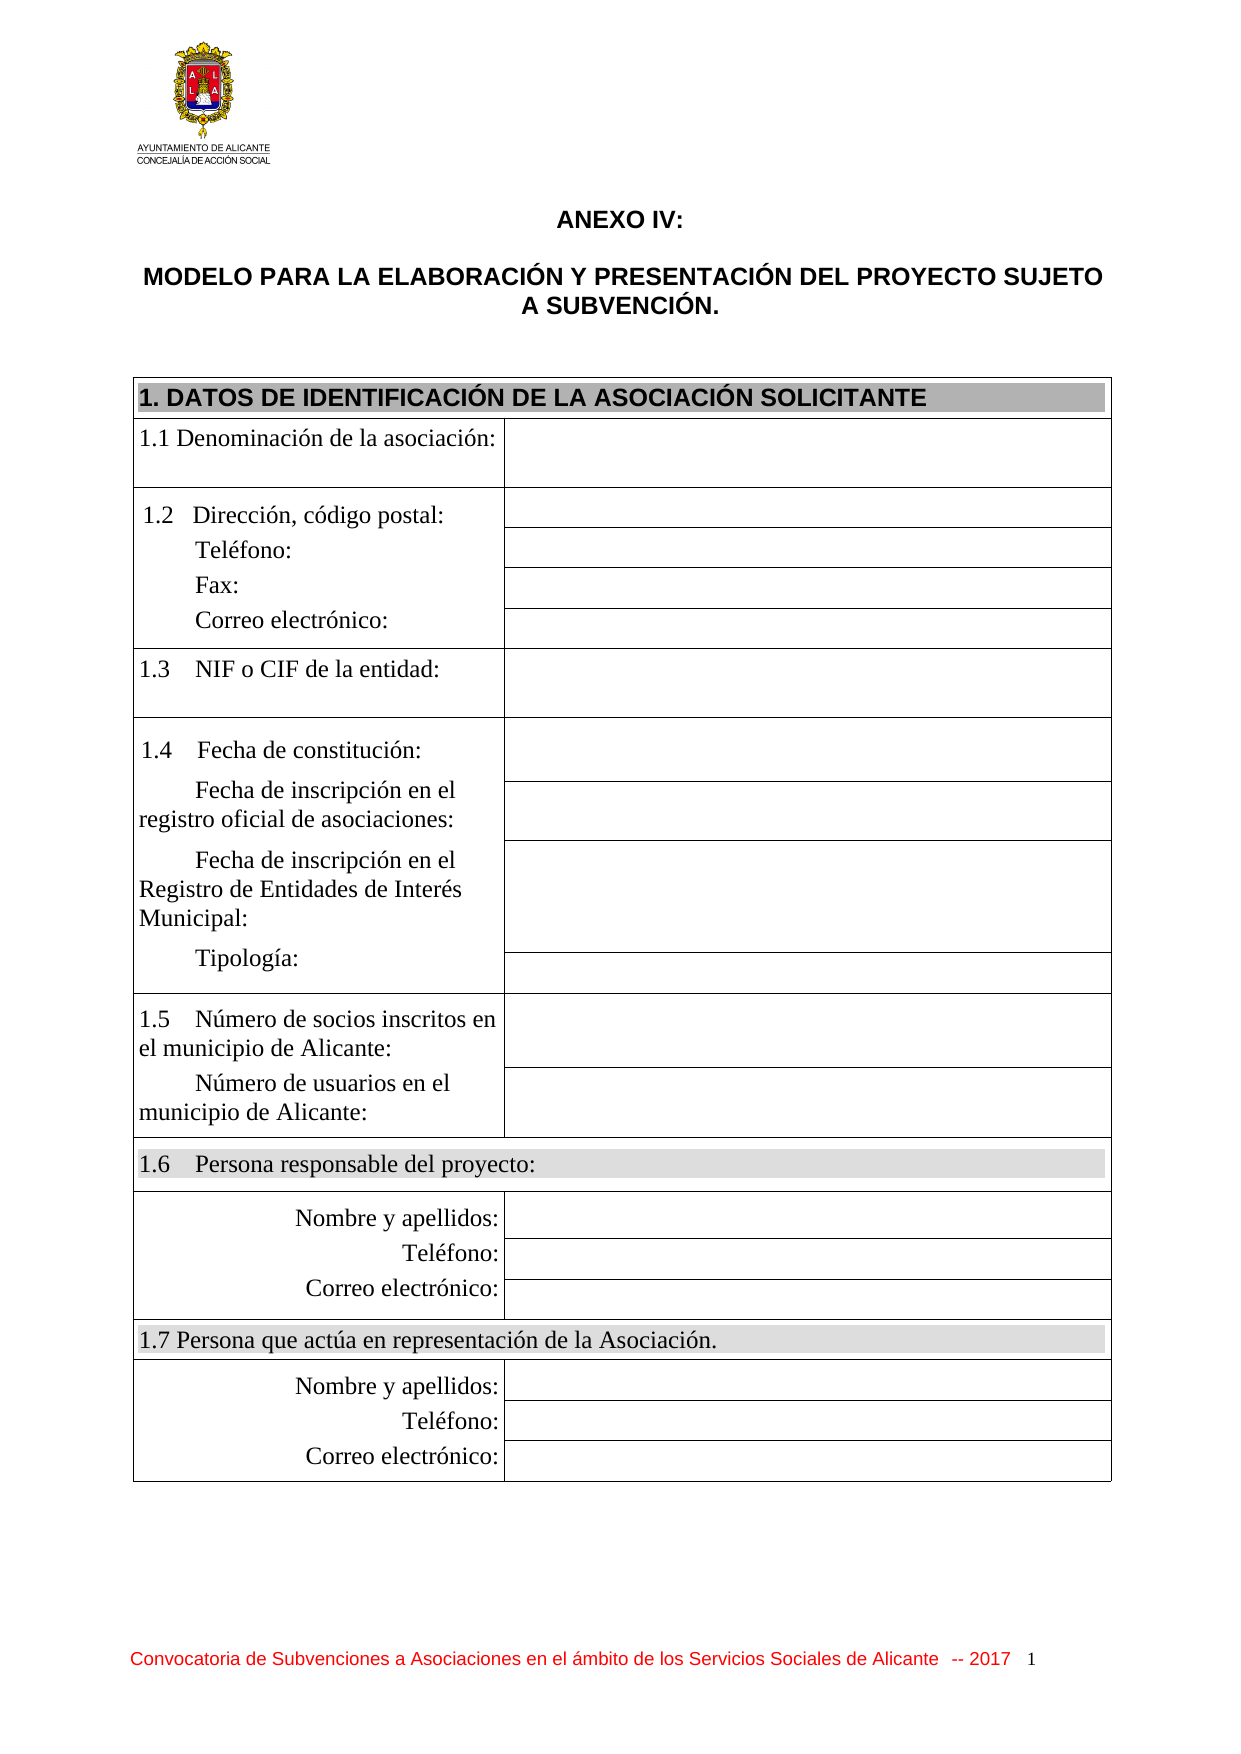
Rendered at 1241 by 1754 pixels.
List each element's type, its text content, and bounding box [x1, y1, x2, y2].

table_cell [505, 782, 1111, 840]
table_cell [505, 1239, 1111, 1279]
table_cell [505, 1401, 1111, 1440]
table_cell 1.5 Número de socios inscritos en el municipio de Alicante: Número de usuarios en el municipio de Alicante: [134, 994, 504, 1137]
table_cell [505, 1441, 1111, 1481]
table_cell [505, 953, 1111, 992]
table_cell [505, 1192, 1111, 1238]
table_cell 1.3 NIF o CIF de la entidad: [134, 649, 504, 717]
table_cell [505, 528, 1111, 567]
table_header 1. DATOS DE IDENTIFICACIÓN DE LA ASOCIACIÓN SOLICITANTE [134, 378, 1111, 417]
table_cell [505, 1280, 1111, 1319]
table_cell Nombre y apellidos: Teléfono: Correo electrónico: [134, 1192, 504, 1319]
table_cell [505, 488, 1111, 527]
picture [134, 38, 273, 171]
table_cell [505, 1068, 1111, 1137]
table_cell 1.7 Persona que actúa en representación de la Asociación. [134, 1320, 1111, 1359]
text ANEXO IV: [130, 205, 1110, 233]
table_cell [505, 609, 1111, 648]
table_cell 1.1 Denominación de la asociación: [134, 419, 504, 487]
table_cell [505, 419, 1111, 487]
table_cell [505, 841, 1111, 952]
table_cell [505, 1360, 1111, 1399]
table_cell 1.2 Dirección, código postal: Teléfono: Fax: Correo electrónico: [134, 488, 504, 648]
table_cell [505, 568, 1111, 607]
table_cell Nombre y apellidos: Teléfono: Correo electrónico: [134, 1360, 504, 1481]
text MODELO PARA LA ELABORACIÓN Y PRESENTACIÓN DEL PROYECTO SUJETO A SUBVENCIÓN. [130, 262, 1110, 320]
table_cell 1.4 Fecha de constitución: Fecha de inscripción en el registro oficial de asociaciones: Fecha de inscripción en el Registro de Entidades de Interés Municipal: Tipología: [134, 718, 504, 992]
table_cell [505, 718, 1111, 781]
table_cell [505, 994, 1111, 1067]
table_cell [505, 649, 1111, 717]
table_cell 1.6 Persona responsable del proyecto: [134, 1138, 1111, 1191]
